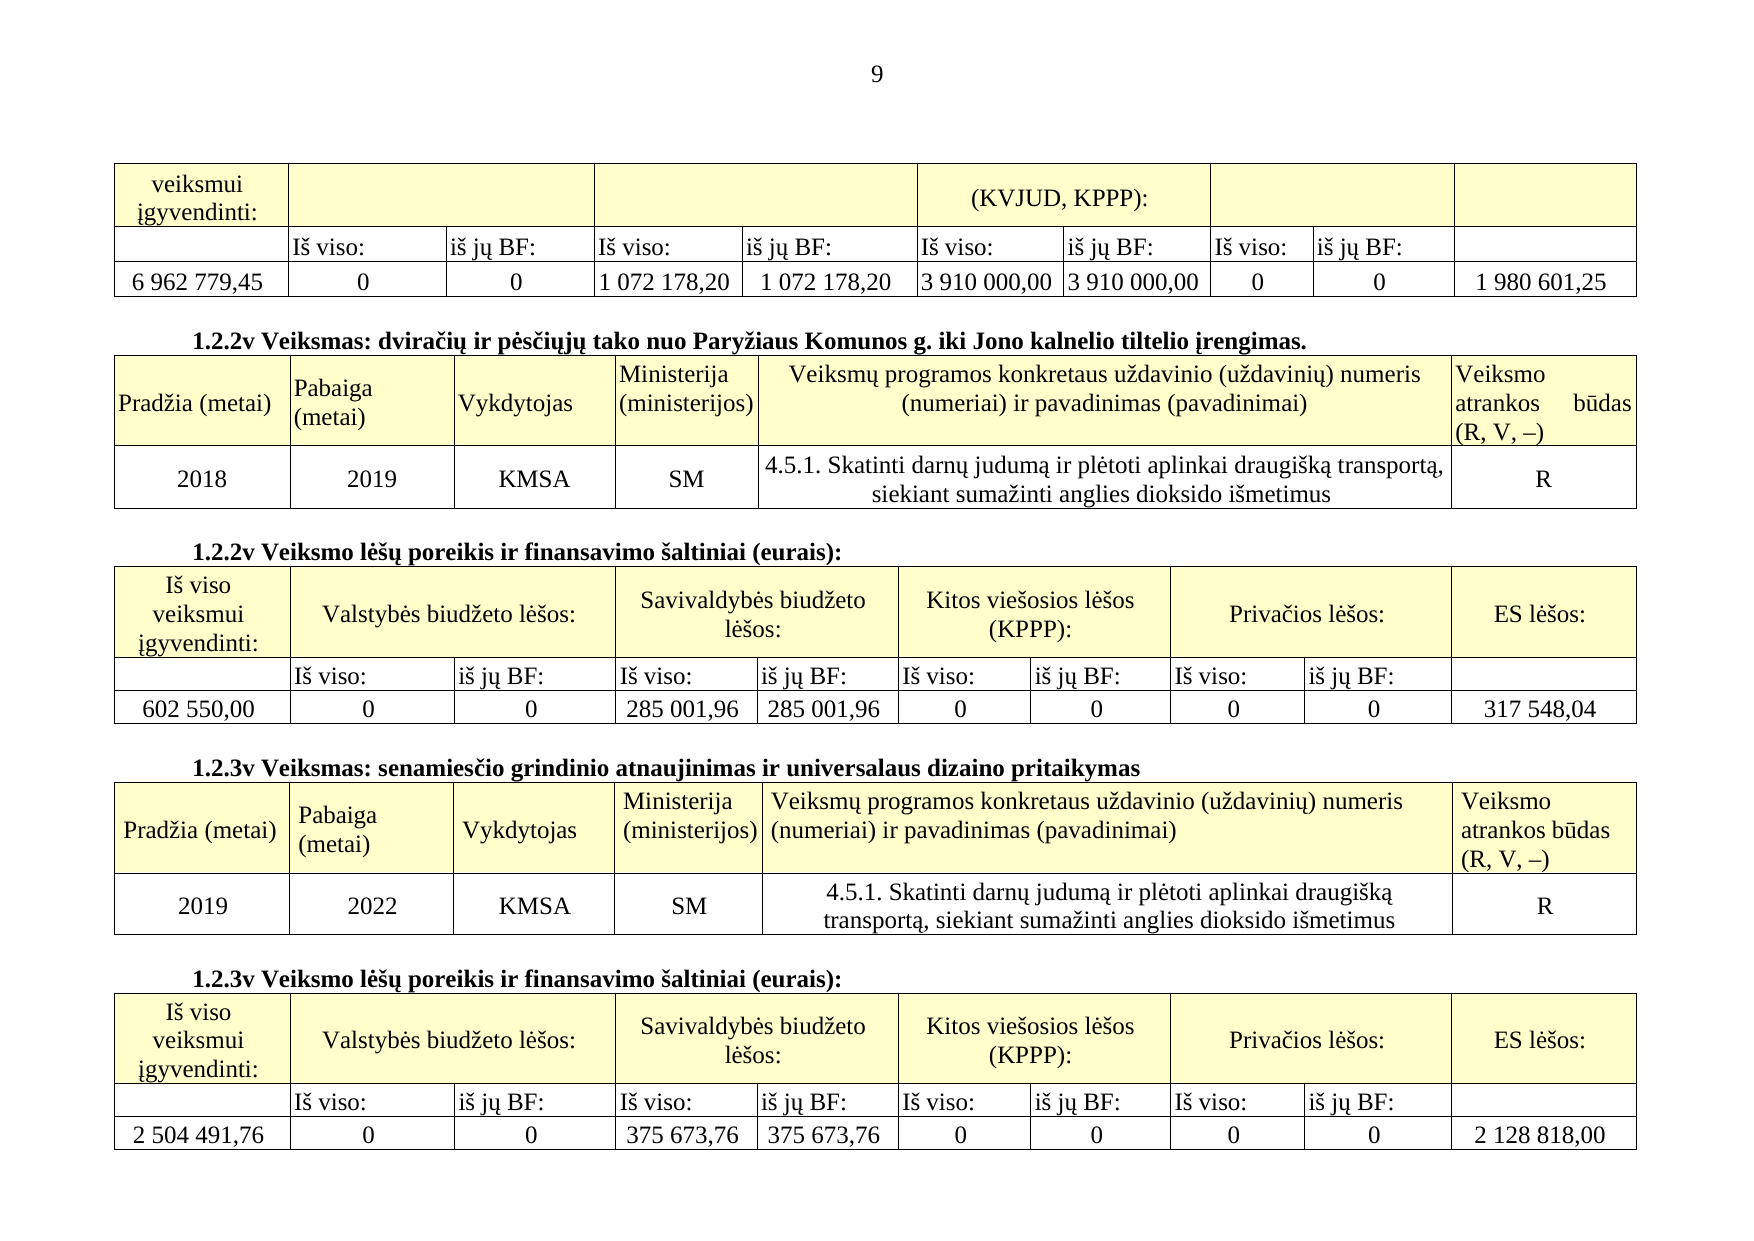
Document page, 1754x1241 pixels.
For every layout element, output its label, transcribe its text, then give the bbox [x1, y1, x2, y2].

table_cell 0 [899, 691, 1030, 723]
table_cell SM [615, 874, 762, 934]
table_cell 3 910 000,00 [918, 262, 1063, 296]
table_header Vykdytojas [454, 783, 614, 872]
table_cell 2 504 491,76 [115, 1117, 290, 1149]
table_cell [115, 658, 290, 690]
table_cell iš jų BF: [1031, 658, 1170, 690]
table_cell iš jų BF: [758, 658, 898, 690]
table_header Veiksmo atrankos būdas (R, V, –) [1453, 783, 1636, 872]
table_cell 0 [1031, 691, 1170, 723]
table_header Savivaldybės biudžeto lėšos: [616, 994, 898, 1083]
table_cell 2 128 818,00 [1452, 1117, 1636, 1149]
table_cell [115, 1084, 290, 1116]
table_cell 0 [1171, 691, 1304, 723]
table_header Valstybės biudžeto lėšos: [291, 567, 615, 657]
table_cell 0 [899, 1117, 1030, 1149]
table_cell iš jų BF: [455, 658, 615, 690]
table_cell 0 [455, 691, 615, 723]
table_cell Iš viso: [289, 227, 446, 261]
table_header ES lėšos: [1452, 994, 1636, 1083]
table_cell 317 548,04 [1452, 691, 1636, 723]
table_cell Iš viso: [1171, 1084, 1304, 1116]
table_cell Iš viso: [291, 1084, 454, 1116]
table_cell Iš viso: [1171, 658, 1304, 690]
table_cell 285 001,96 [616, 691, 757, 723]
table_header Veiksmų programos konkretaus uždavinio (uždavinių) numeris (numeriai) ir pavadinimas (pavadinimai) [759, 356, 1451, 445]
table_cell [1452, 658, 1636, 690]
table_cell 375 673,76 [758, 1117, 898, 1149]
table_cell 0 [291, 1117, 454, 1149]
table_header Ministerija (ministerijos) [615, 783, 762, 872]
table_cell Iš viso: [595, 227, 742, 261]
table_header [289, 164, 594, 226]
table_cell 0 [1031, 1117, 1170, 1149]
table_cell 285 001,96 [758, 691, 898, 723]
table_cell 2022 [290, 874, 453, 934]
table_header Pradžia (metai) [115, 783, 289, 872]
table_cell 602 550,00 [115, 691, 290, 723]
table_header [595, 164, 917, 226]
table_cell 0 [1305, 691, 1451, 723]
table_cell 4.5.1. Skatinti darnų judumą ir plėtoti aplinkai draugišką transportą, siekiant sumažinti anglies dioksido išmetimus [763, 874, 1452, 934]
table_cell 0 [455, 1117, 615, 1149]
table_cell Iš viso: [291, 658, 454, 690]
table_header Pradžia (metai) [115, 356, 290, 445]
text 1.2.2v Veiksmo lėšų poreikis ir finansavimo šaltiniai (eurais): [118, 537, 1636, 566]
table_header Kitos viešosios lėšos (KPPP): [899, 994, 1170, 1083]
table_header Kitos viešosios lėšos (KPPP): [899, 567, 1170, 657]
table_cell 0 [1211, 262, 1313, 296]
table_header Valstybės biudžeto lėšos: [291, 994, 615, 1083]
table_header Privačios lėšos: [1171, 567, 1451, 657]
table_cell 2019 [115, 874, 289, 934]
table_header Savivaldybės biudžeto lėšos: [616, 567, 898, 657]
table_cell KMSA [455, 446, 615, 508]
table_cell SM [616, 446, 758, 508]
text 1.2.2v Veiksmas: dviračių ir pėsčiųjų tako nuo Paryžiaus Komunos g. iki Jono kalnelio tiltelio įrengimas. [118, 326, 1636, 354]
table_header (KVJUD, KPPP): [918, 164, 1210, 226]
table_cell 2018 [115, 446, 290, 508]
table_cell KMSA [454, 874, 614, 934]
table_cell R [1452, 446, 1636, 508]
table_cell 0 [289, 262, 446, 296]
table_header Pabaiga (metai) [290, 783, 453, 872]
table_cell 0 [1305, 1117, 1451, 1149]
table_header Iš viso veiksmui įgyvendinti: [115, 994, 290, 1083]
table_cell iš jų BF: [758, 1084, 898, 1116]
table_header Ministerija (ministerijos) [616, 356, 758, 445]
table_header Privačios lėšos: [1171, 994, 1451, 1083]
table_cell 3 910 000,00 [1064, 262, 1210, 296]
table_cell Iš viso: [899, 658, 1030, 690]
table_cell 1 072 178,20 [595, 262, 742, 296]
table_header [1455, 164, 1636, 226]
table_cell iš jų BF: [1031, 1084, 1170, 1116]
table_header Veiksmų programos konkretaus uždavinio (uždavinių) numeris (numeriai) ir pavadinimas (pavadinimai) [763, 783, 1452, 872]
table_cell Iš viso: [1211, 227, 1313, 261]
table_cell [1452, 1084, 1636, 1116]
text 1.2.3v Veiksmo lėšų poreikis ir finansavimo šaltiniai (eurais): [118, 964, 1636, 993]
table_cell 375 673,76 [616, 1117, 757, 1149]
table_cell Iš viso: [616, 658, 757, 690]
table_cell 1 072 178,20 [743, 262, 917, 296]
table_cell iš jų BF: [455, 1084, 615, 1116]
table_header Vykdytojas [455, 356, 615, 445]
table_cell 1 980 601,25 [1455, 262, 1636, 296]
table_cell iš jų BF: [1305, 658, 1451, 690]
table_cell Iš viso: [899, 1084, 1030, 1116]
table_header Veiksmo atrankos būdas (R, V, –) [1452, 356, 1636, 445]
table_header veiksmui įgyvendinti: [115, 164, 288, 226]
table_cell iš jų BF: [1314, 227, 1454, 261]
table_cell iš jų BF: [1064, 227, 1210, 261]
table_cell Iš viso: [918, 227, 1063, 261]
table_cell 0 [1171, 1117, 1304, 1149]
table_cell 4.5.1. Skatinti darnų judumą ir plėtoti aplinkai draugišką transportą, siekiant sumažinti anglies dioksido išmetimus [759, 446, 1451, 508]
table_cell [1455, 227, 1636, 261]
table_header Pabaiga (metai) [291, 356, 454, 445]
table_cell iš jų BF: [447, 227, 594, 261]
table_cell 0 [1314, 262, 1454, 296]
table_cell 6 962 779,45 [115, 262, 288, 296]
table_header ES lėšos: [1452, 567, 1636, 657]
table_cell 2019 [291, 446, 454, 508]
table_header [1211, 164, 1454, 226]
table_cell Iš viso: [616, 1084, 757, 1116]
table_cell iš jų BF: [1305, 1084, 1451, 1116]
table_cell 0 [447, 262, 594, 296]
table_header Iš viso veiksmui įgyvendinti: [115, 567, 290, 657]
table_cell [115, 227, 288, 261]
table_cell R [1453, 874, 1636, 934]
table_cell iš jų BF: [743, 227, 917, 261]
text 1.2.3v Veiksmas: senamiesčio grindinio atnaujinimas ir universalaus dizaino pritaikymas [118, 753, 1636, 782]
table_cell 0 [291, 691, 454, 723]
